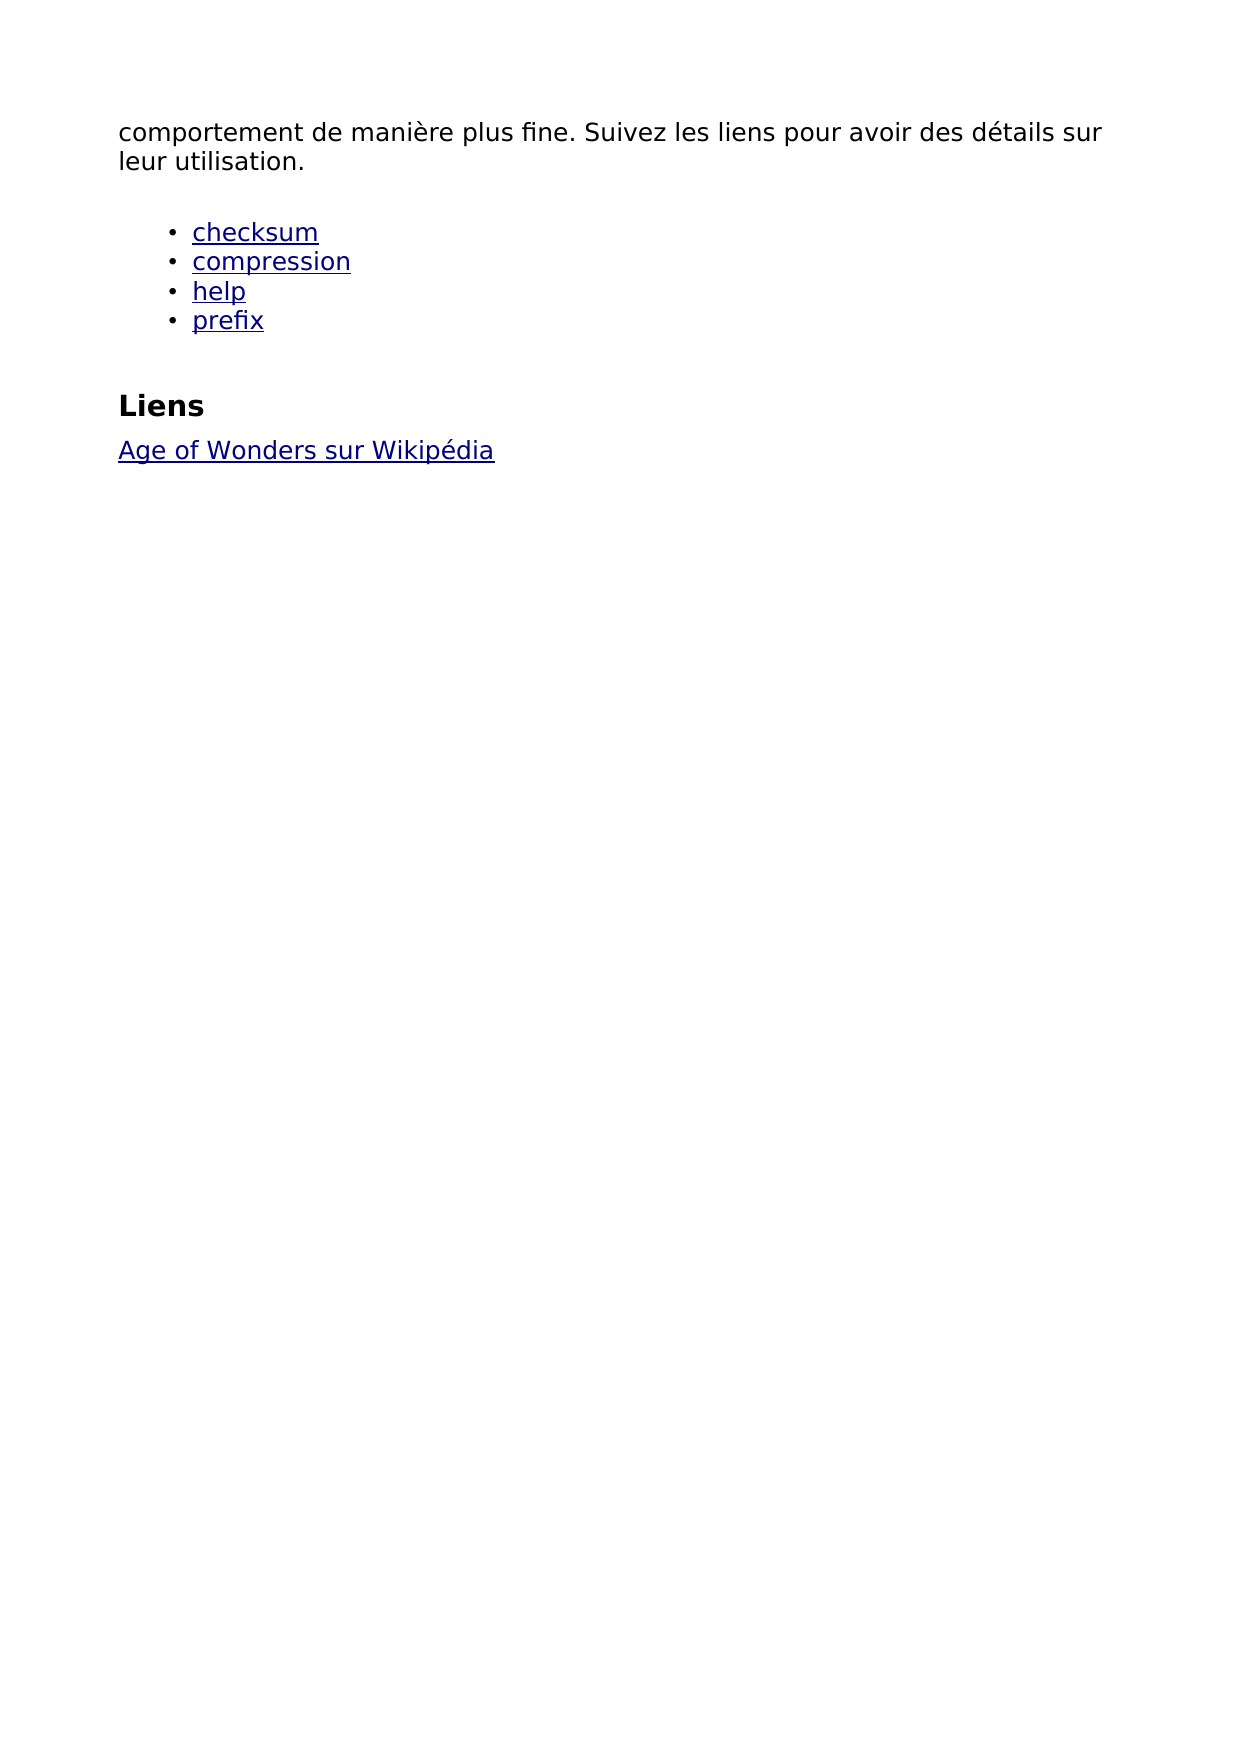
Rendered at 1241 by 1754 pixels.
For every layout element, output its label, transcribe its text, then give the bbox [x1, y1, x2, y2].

list prefix [177, 306, 1122, 335]
list compression [177, 248, 1122, 277]
text Age of Wonders sur Wikipédia [118, 436, 1122, 465]
subtitle Liens [118, 389, 1122, 423]
list help [177, 277, 1122, 306]
text comportement de manière plus fine. Suivez les liens pour avoir des détails sur leur utilisation. [118, 118, 1122, 176]
list checksum [177, 218, 1122, 248]
